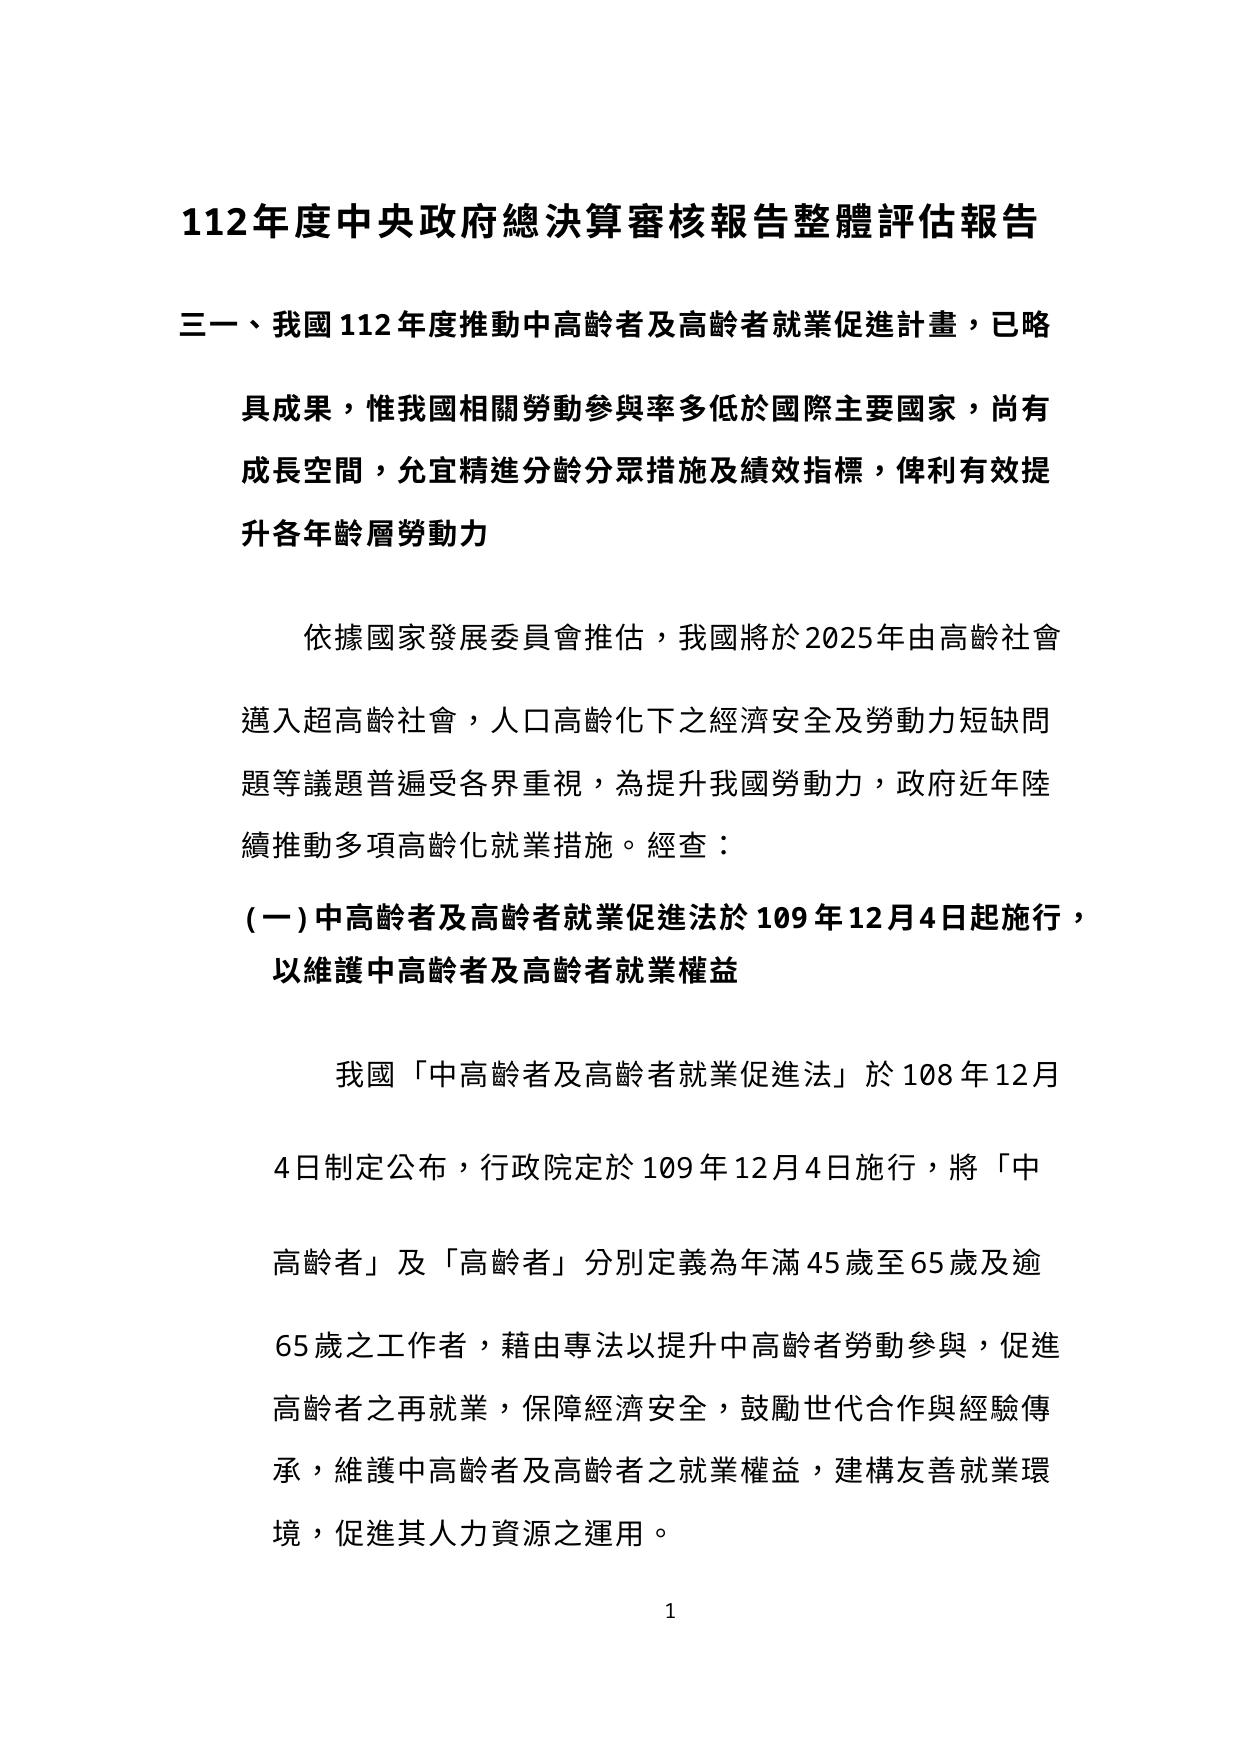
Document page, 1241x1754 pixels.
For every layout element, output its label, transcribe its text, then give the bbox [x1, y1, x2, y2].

text 三一、我國112年度推動中高齡者及高齡者就業促進計畫，已略具成果，惟我國相關勞動參與率多低於國際主要國家，尚有成長空間，允宜精進分齡分眾措施及績效指標，俾利有效提升各年齡層勞動力 [177, 240, 1063, 552]
text 依據國家發展委員會推估，我國將於2025年由高齡社會邁入超高齡社會，人口高齡化下之經濟安全及勞動力短缺問題等議題普遍受各界重視，為提升我國勞動力，政府近年陸續推動多項高齡化就業措施。經查： [236, 552, 1063, 865]
text 112年度中央政府總決算審核報告整體評估報告 [177, 177, 1063, 240]
text 我國「中高齡者及高齡者就業促進法」於108年12月4日制定公布，行政院定於109年12月4日施行，將「中高齡者」及「高齡者」分別定義為年滿45歲至65歲及逾65歲之工作者，藉由專法以提升中高齡者勞動參與，促進高齡者之再就業，保障經濟安全，鼓勵世代合作與經驗傳承，維護中高齡者及高齡者之就業權益，建構友善就業環境，促進其人力資源之運用。 [266, 990, 1063, 1552]
text (一)中高齡者及高齡者就業促進法於109年12月4日起施行，以維護中高齡者及高齡者就業權益 [236, 865, 1063, 990]
